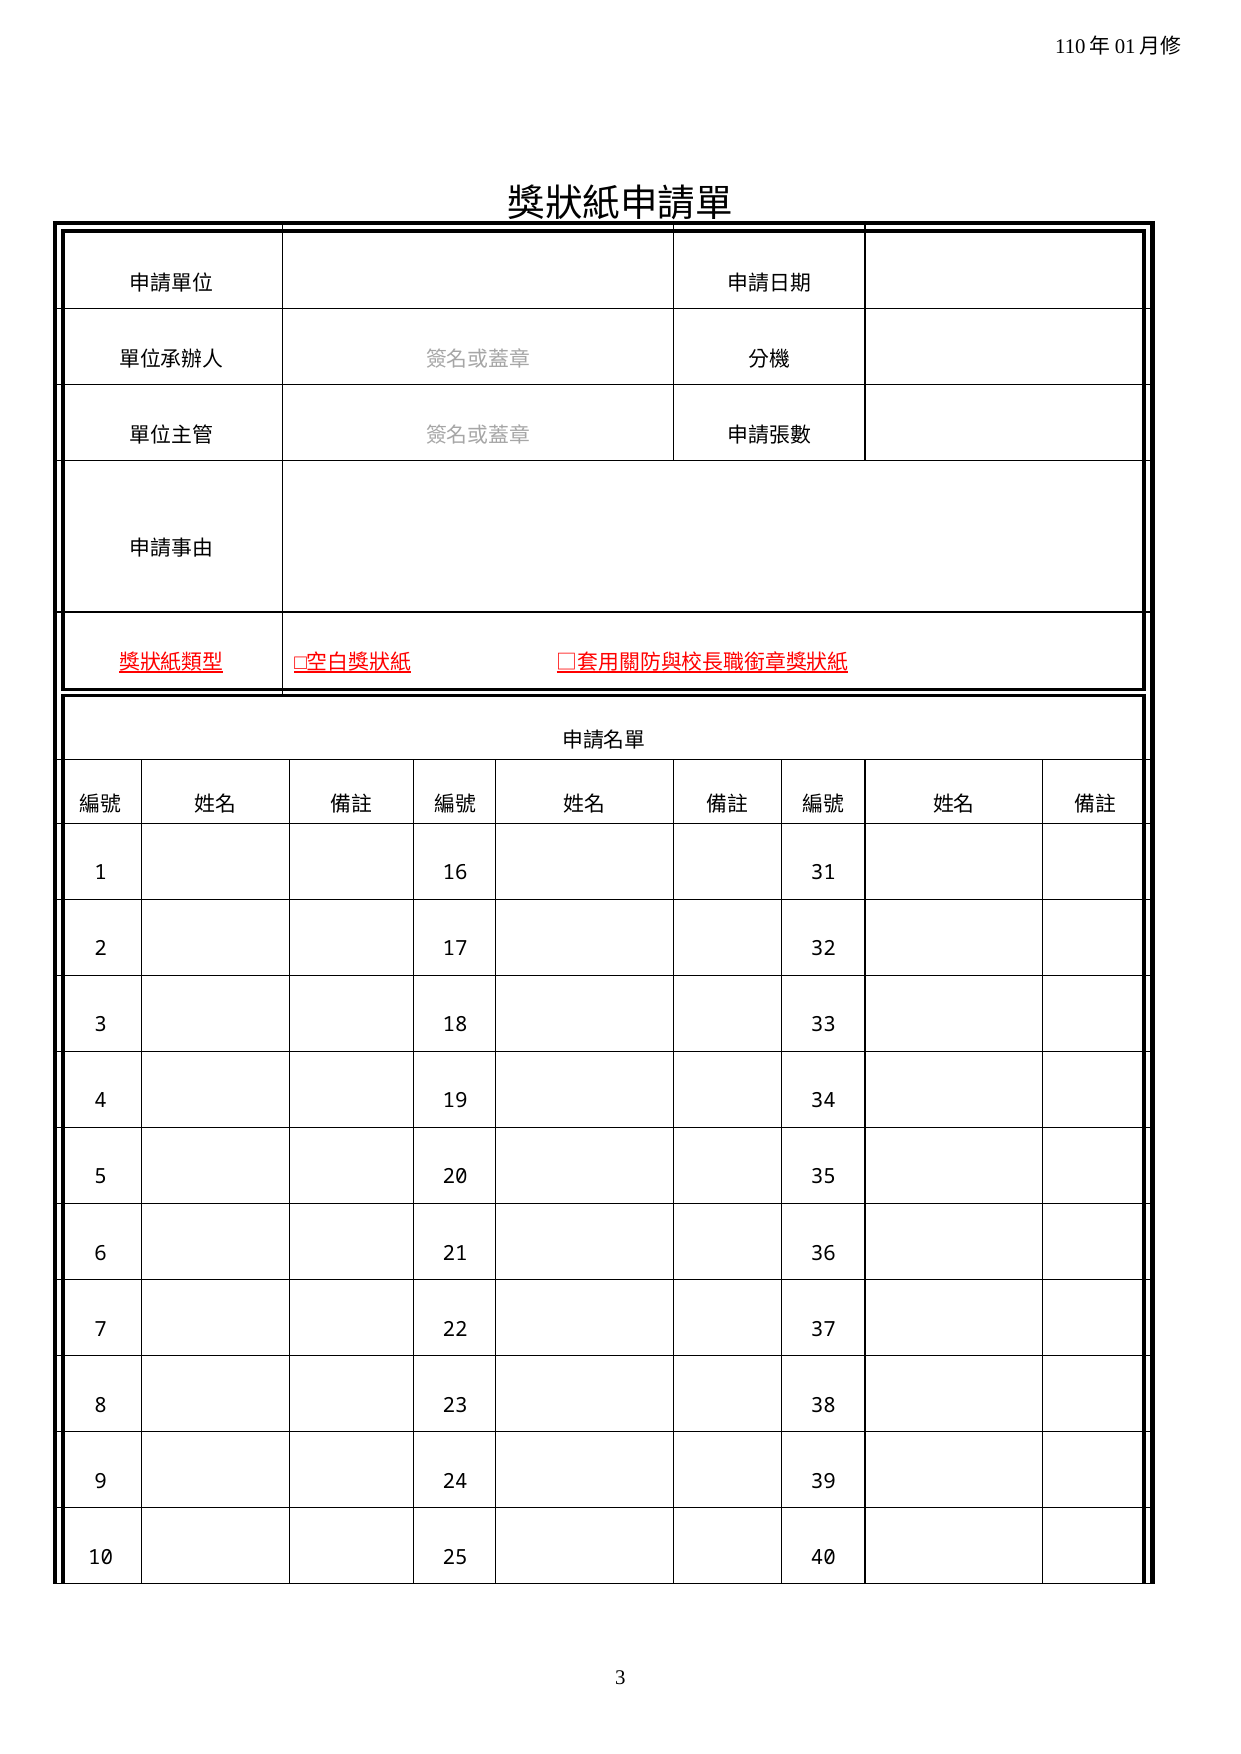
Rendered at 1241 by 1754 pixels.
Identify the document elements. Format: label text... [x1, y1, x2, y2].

table_cell [290, 1508, 413, 1583]
table_cell [866, 309, 1142, 384]
table_cell [142, 1508, 289, 1583]
table_cell 申請名單 [283, 688, 1148, 759]
table_cell 5 [65, 1128, 141, 1203]
table_cell [496, 1508, 673, 1583]
table_cell 備註 [290, 760, 413, 823]
table_cell [866, 1128, 1042, 1203]
table_cell [496, 1128, 673, 1203]
table_cell 姓名 [866, 760, 1042, 823]
table_cell 申請名單 [65, 697, 1142, 759]
table_cell [1043, 1356, 1142, 1431]
table_cell [290, 1052, 413, 1127]
table_header [283, 225, 673, 229]
table_cell 37 [782, 1280, 864, 1355]
table_header [866, 233, 1142, 308]
table_cell 簽名或蓋章 [283, 385, 673, 460]
table_cell 單位主管 [65, 385, 282, 460]
table_cell 獎狀紙類型 [65, 613, 282, 687]
table_cell [674, 824, 781, 899]
table_cell [866, 1204, 1042, 1279]
table_cell [496, 1204, 673, 1279]
table_cell [1043, 1508, 1142, 1583]
table_cell 1 [65, 824, 141, 899]
table_cell 22 [414, 1280, 495, 1355]
table_cell 單位承辦人 [65, 309, 282, 384]
table_cell [674, 900, 781, 975]
table_cell [1043, 824, 1142, 899]
table_cell [290, 976, 413, 1051]
table_cell 34 [782, 1052, 864, 1127]
table_cell 編號 [414, 760, 495, 823]
table_cell [142, 976, 289, 1051]
table_cell 32 [782, 900, 864, 975]
table_cell [142, 1204, 289, 1279]
table_header 申請單位 [59, 225, 282, 308]
table_cell [496, 1280, 673, 1355]
table_cell [496, 976, 673, 1051]
table_cell [290, 1280, 413, 1355]
table_cell 簽名或蓋章 [283, 309, 673, 384]
table_cell 21 [414, 1204, 495, 1279]
table_cell 24 [414, 1432, 495, 1507]
table_cell 25 [414, 1508, 495, 1583]
table_cell [496, 1356, 673, 1431]
table_cell [142, 1128, 289, 1203]
table_cell [866, 385, 1142, 460]
table_cell 39 [782, 1432, 864, 1507]
table_cell 8 [65, 1356, 141, 1431]
table_cell [290, 900, 413, 975]
table_cell 申請事由 [65, 461, 282, 611]
table_cell [674, 1204, 781, 1279]
table_cell [142, 1432, 289, 1507]
table_cell [866, 1280, 1042, 1355]
table_cell [866, 1432, 1042, 1507]
table_cell □空白獎狀紙 □套用關防與校長職銜章獎狀紙 [283, 613, 1142, 687]
text 獎狀紙申請單 [59, 158, 1181, 221]
table_cell 姓名 [496, 760, 673, 823]
table_cell 分機 [674, 309, 864, 384]
table_cell 6 [65, 1204, 141, 1279]
table_cell [1043, 900, 1142, 975]
table_cell 9 [65, 1432, 141, 1507]
table_cell [866, 824, 1042, 899]
table_cell [674, 976, 781, 1051]
table_cell [290, 1128, 413, 1203]
table_cell 10 [65, 1508, 141, 1583]
table_cell 3 [65, 976, 141, 1051]
table_cell [674, 1356, 781, 1431]
table_cell [866, 1356, 1042, 1431]
table_cell 38 [782, 1356, 864, 1431]
table_cell 申請名單 [59, 688, 282, 759]
table_cell [1043, 976, 1142, 1051]
table_header [674, 225, 864, 229]
table_cell [674, 1432, 781, 1507]
table_cell [142, 1280, 289, 1355]
table_cell [496, 824, 673, 899]
table_cell 2 [65, 900, 141, 975]
table_cell [142, 1052, 289, 1127]
table_cell 編號 [782, 760, 864, 823]
table_cell [1043, 1052, 1142, 1127]
table_cell [496, 900, 673, 975]
table_cell [674, 1128, 781, 1203]
table_header [283, 233, 673, 308]
table_cell 35 [782, 1128, 864, 1203]
table_cell [142, 1356, 289, 1431]
table_cell [290, 824, 413, 899]
table_cell 申請張數 [674, 385, 864, 460]
table_cell [142, 900, 289, 975]
table_cell 7 [65, 1280, 141, 1355]
table_cell [496, 1052, 673, 1127]
table_cell [283, 461, 1142, 611]
table_cell 18 [414, 976, 495, 1051]
table_cell 16 [414, 824, 495, 899]
table_cell [1043, 1432, 1142, 1507]
table_cell [142, 824, 289, 899]
table_cell [1043, 1128, 1142, 1203]
table_cell [290, 1432, 413, 1507]
table_cell [866, 976, 1042, 1051]
table_cell [674, 1280, 781, 1355]
table_cell 31 [782, 824, 864, 899]
table_header 申請日期 [674, 233, 864, 308]
table_cell [496, 1432, 673, 1507]
table_cell [674, 1508, 781, 1583]
table_cell 編號 [65, 760, 141, 823]
table_cell 23 [414, 1356, 495, 1431]
table_header [866, 225, 1148, 308]
table_cell 17 [414, 900, 495, 975]
table_cell 33 [782, 976, 864, 1051]
table_cell [290, 1204, 413, 1279]
table_cell [1043, 1204, 1142, 1279]
table_cell 姓名 [142, 760, 289, 823]
table_cell 36 [782, 1204, 864, 1279]
table_cell [290, 1356, 413, 1431]
table_cell [1043, 1280, 1142, 1355]
table_cell 備註 [674, 760, 781, 823]
table_cell 備註 [1043, 760, 1142, 823]
table_cell [866, 1052, 1042, 1127]
table_cell [866, 900, 1042, 975]
table_cell [674, 1052, 781, 1127]
table_cell 19 [414, 1052, 495, 1127]
table_cell 40 [782, 1508, 864, 1583]
table_cell 4 [65, 1052, 141, 1127]
table_cell 20 [414, 1128, 495, 1203]
table_cell [866, 1508, 1042, 1583]
